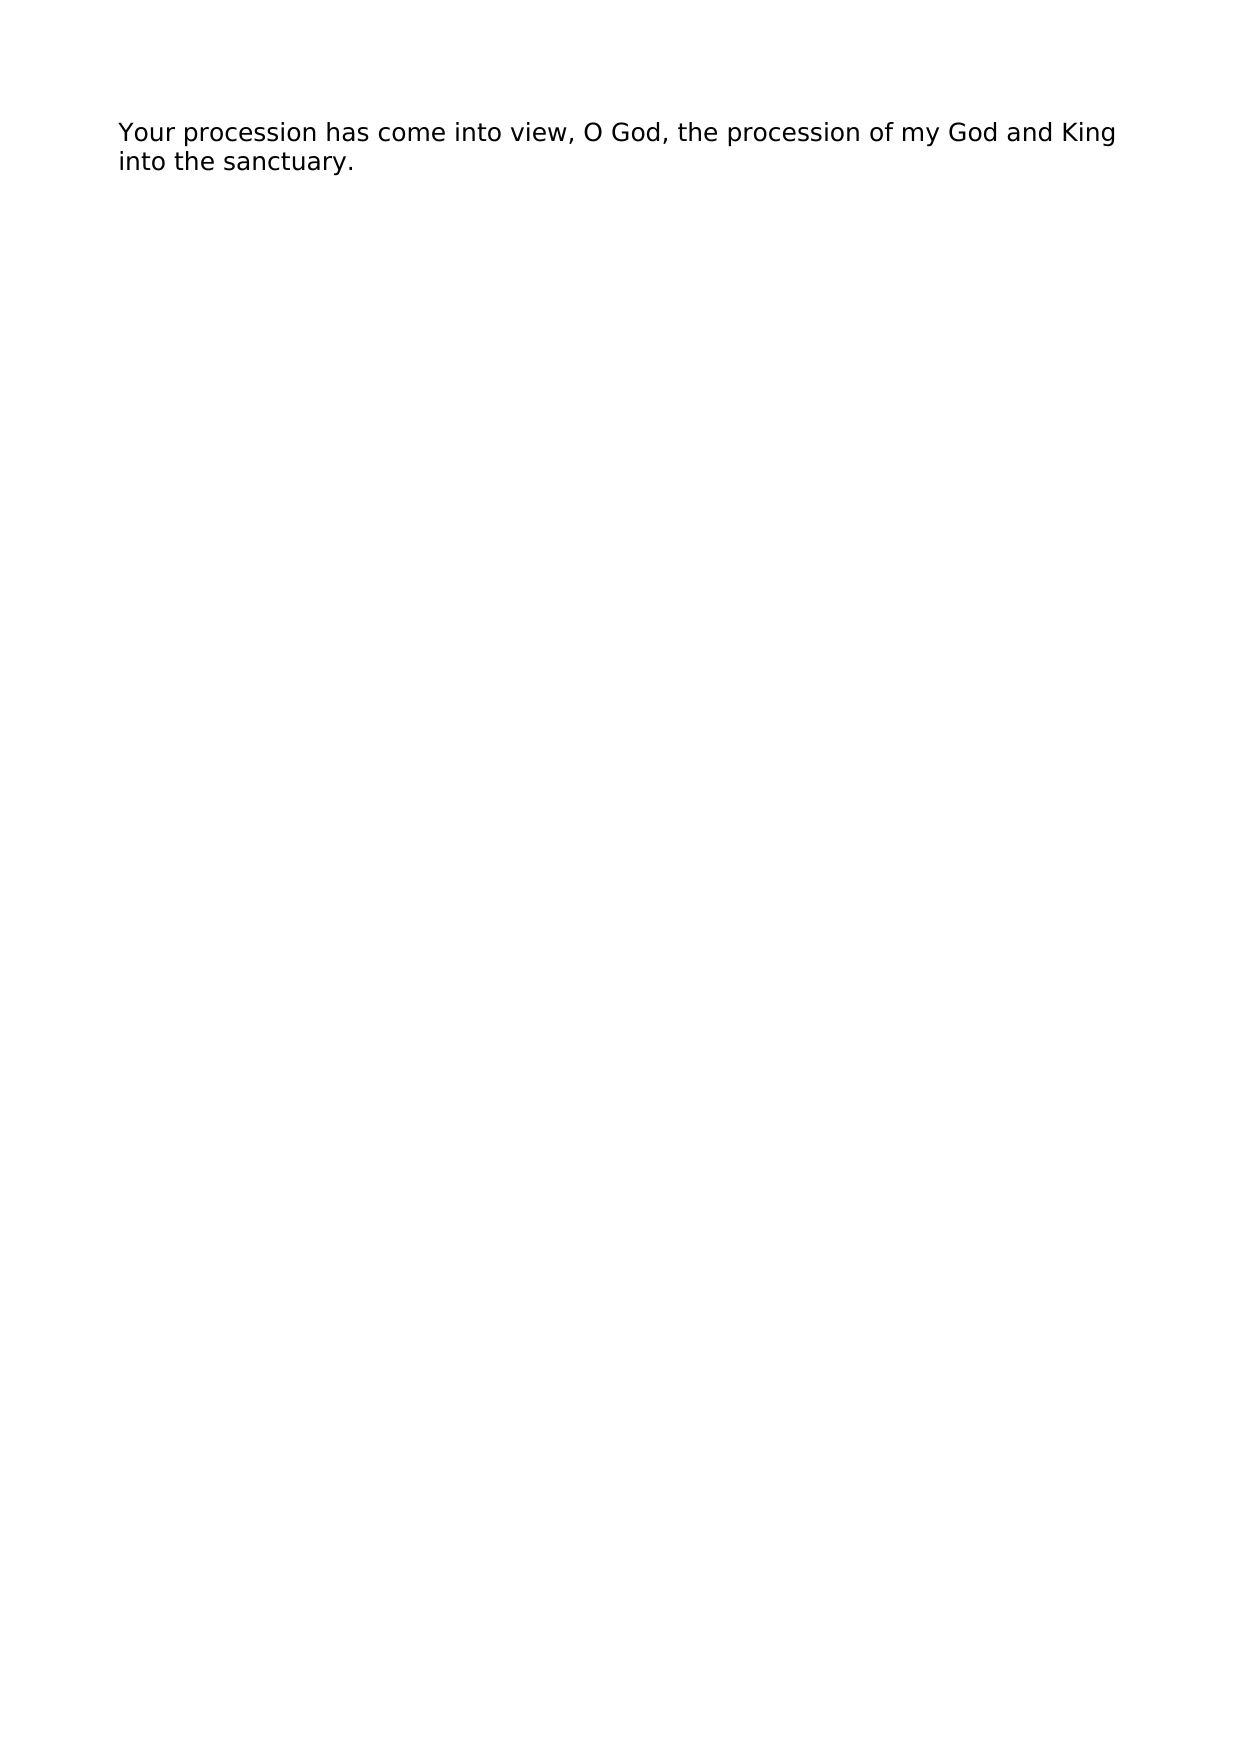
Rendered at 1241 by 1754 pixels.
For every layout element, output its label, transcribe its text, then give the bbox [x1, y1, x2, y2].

text Your procession has come into view, O God, the procession of my God and King into the sanctuary. [118, 118, 1122, 176]
